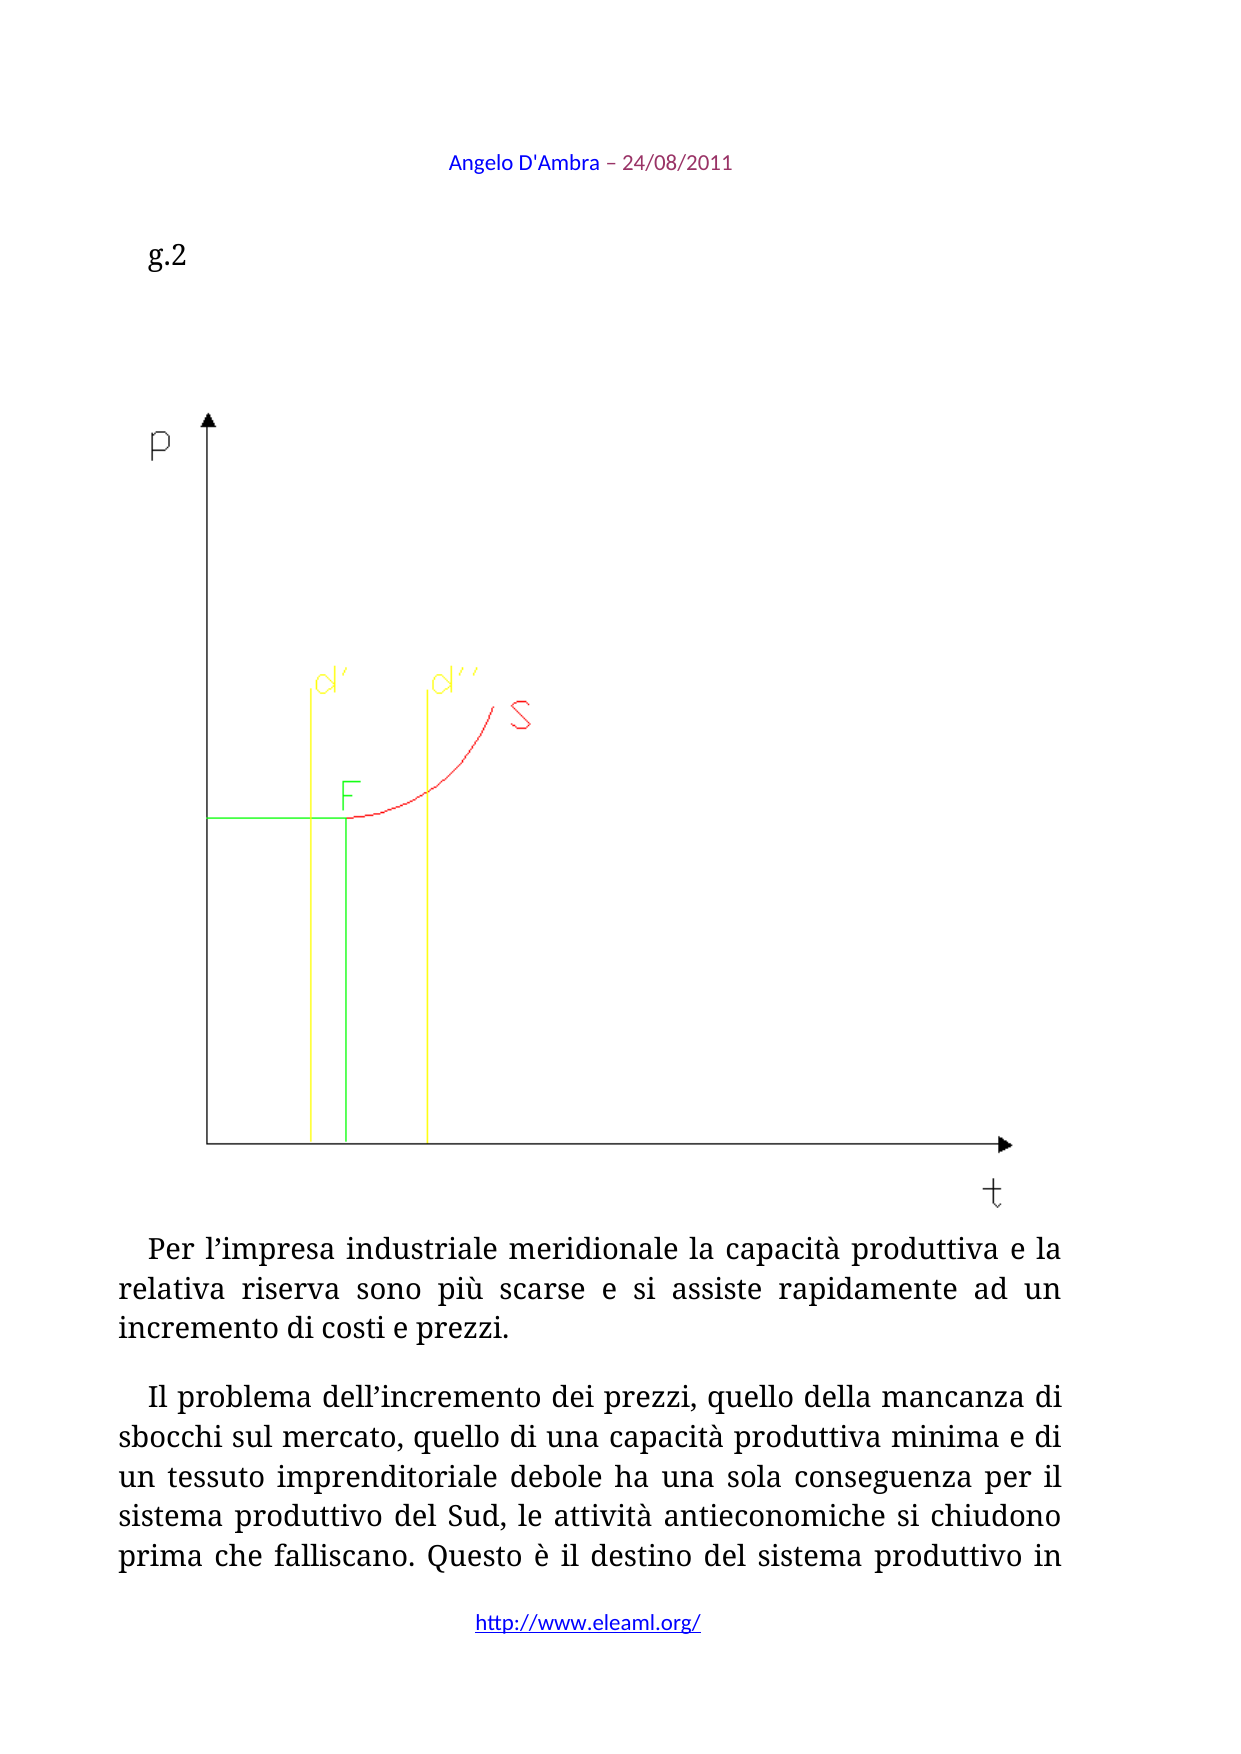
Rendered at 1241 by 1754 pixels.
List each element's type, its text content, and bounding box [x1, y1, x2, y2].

text g.2 [118, 234, 1063, 274]
picture [132, 395, 1049, 1229]
text Per l’impresa industriale meridionale la capacità produttiva e la relativa riserva sono più scarse e si assiste rapidamente ad un incremento di costi e prezzi. [118, 396, 1063, 1347]
text Il problema dell’incremento dei prezzi, quello della mancanza di sbocchi sul mercato, quello di una capacità produttiva minima e di un tessuto imprenditoriale debole ha una sola conseguenza per il sistema produttivo del Sud, le attività antieconomiche si chiudono prima che falliscano. Questo è il destino del sistema produttivo in [118, 1376, 1063, 1575]
